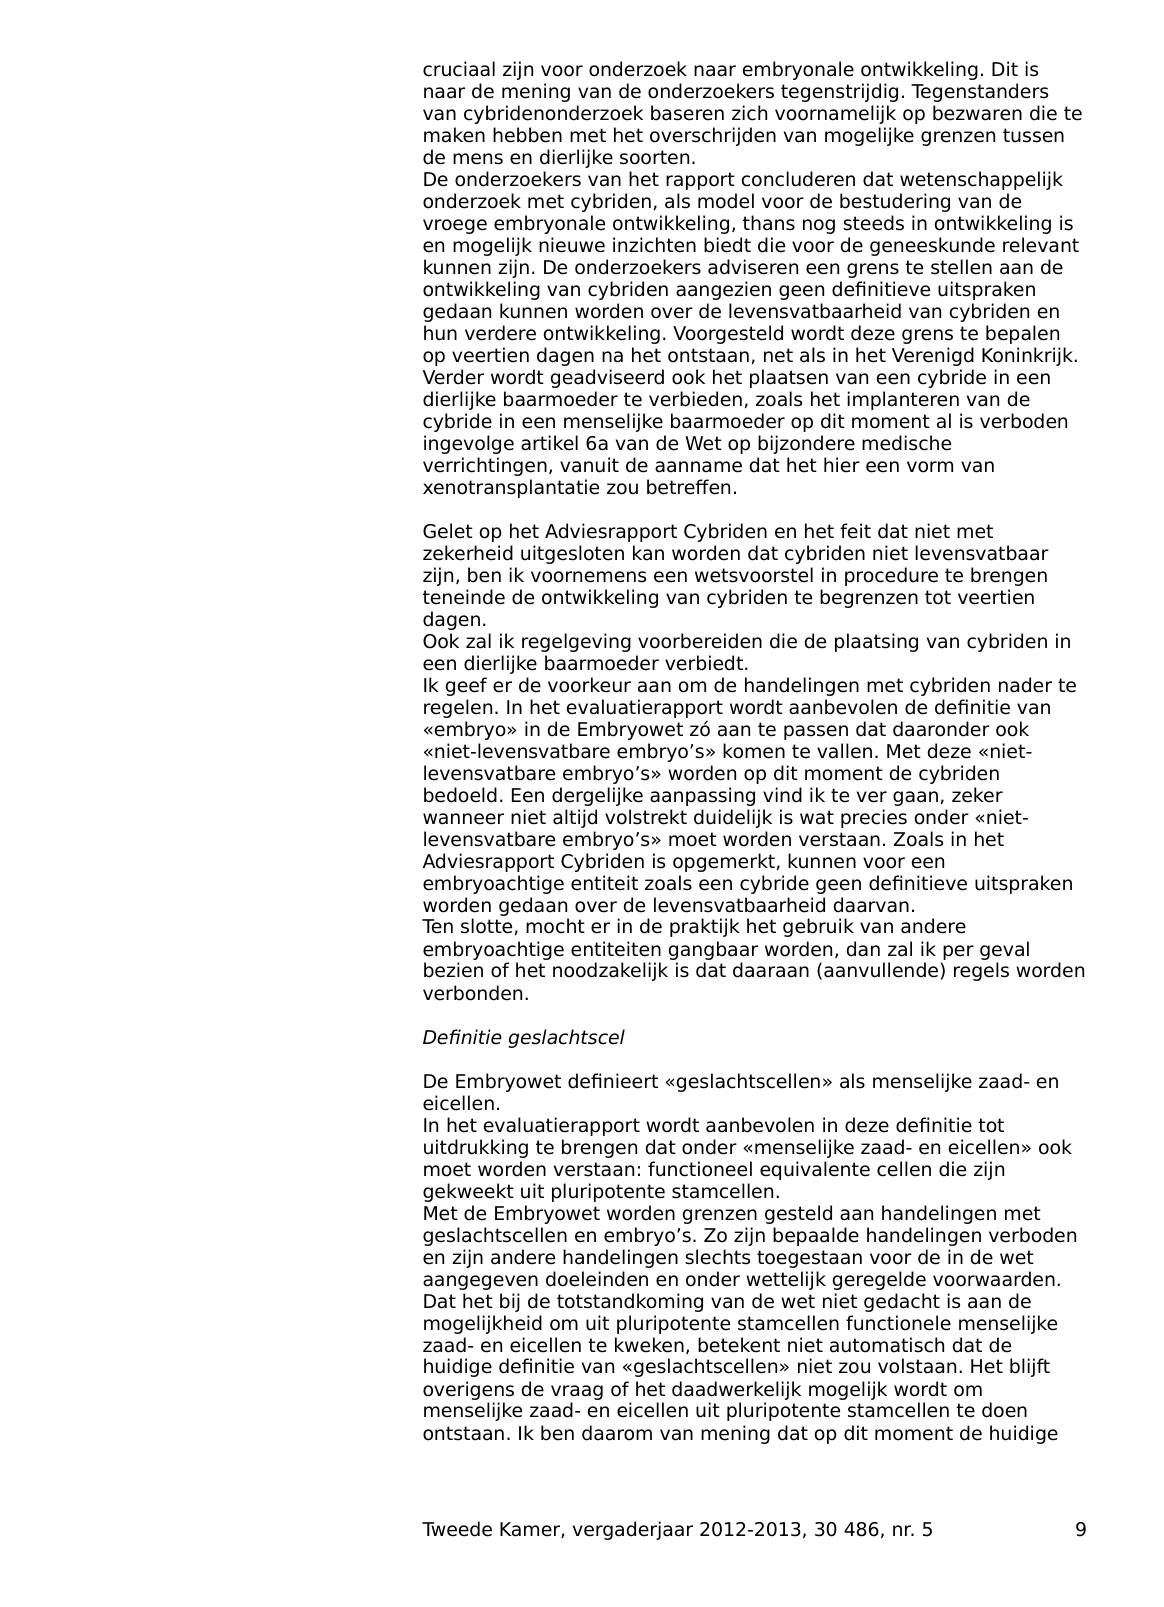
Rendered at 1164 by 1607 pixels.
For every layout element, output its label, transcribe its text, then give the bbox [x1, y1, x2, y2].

text Met de Embryowet worden grenzen gesteld aan handelingen met geslachtscellen en embryo’s. Zo zijn bepaalde handelingen verboden en zijn andere handelingen slechts toegestaan voor de in de wet aangegeven doeleinden en onder wettelijk geregelde voorwaarden. Dat het bij de totstandkoming van de wet niet gedacht is aan de mogelijkheid om uit pluripotente stamcellen functionele menselijke zaad- en eicellen te kweken, betekent niet automatisch dat de huidige definitie van «geslachtscellen» niet zou volstaan. Het blijft overigens de vraag of het daadwerkelijk mogelijk wordt om menselijke zaad- en eicellen uit pluripotente stamcellen te doen ontstaan. Ik ben daarom van mening dat op dit moment de huidige [422, 1203, 1087, 1444]
text Gelet op het Adviesrapport Cybriden en het feit dat niet met zekerheid uitgesloten kan worden dat cybriden niet levensvatbaar zijn, ben ik voornemens een wetsvoorstel in procedure te brengen teneinde de ontwikkeling van cybriden te begrenzen tot veertien dagen. [422, 521, 1087, 631]
subtitle Definitie geslachtscel [422, 1027, 1087, 1048]
text De onderzoekers van het rapport concluderen dat wetenschappelijk onderzoek met cybriden, als model voor de bestudering van de vroege embryonale ontwikkeling, thans nog steeds in ontwikkeling is en mogelijk nieuwe inzichten biedt die voor de geneeskunde relevant kunnen zijn. De onderzoekers adviseren een grens te stellen aan de ontwikkeling van cybriden aangezien geen definitieve uitspraken gedaan kunnen worden over de levensvatbaarheid van cybriden en hun verdere ontwikkeling. Voorgesteld wordt deze grens te bepalen op veertien dagen na het ontstaan, net als in het Verenigd Koninkrijk. Verder wordt geadviseerd ook het plaatsen van een cybride in een dierlijke baarmoeder te verbieden, zoals het implanteren van de cybride in een menselijke baarmoeder op dit moment al is verboden ingevolge artikel 6a van de Wet op bijzondere medische verrichtingen, vanuit de aanname dat het hier een vorm van xenotransplantatie zou betreffen. [422, 169, 1087, 499]
text cruciaal zijn voor onderzoek naar embryonale ontwikkeling. Dit is naar de mening van de onderzoekers tegenstrijdig. Tegenstanders van cybridenonderzoek baseren zich voornamelijk op bezwaren die te maken hebben met het overschrijden van mogelijke grenzen tussen de mens en dierlijke soorten. [422, 59, 1087, 169]
text In het evaluatierapport wordt aanbevolen in deze definitie tot uitdrukking te brengen dat onder «menselijke zaad- en eicellen» ook moet worden verstaan: functioneel equivalente cellen die zijn gekweekt uit pluripotente stamcellen. [422, 1115, 1087, 1203]
text Ik geef er de voorkeur aan om de handelingen met cybriden nader te regelen. In het evaluatierapport wordt aanbevolen de definitie van «embryo» in de Embryowet zó aan te passen dat daaronder ook «niet-levensvatbare embryo’s» komen te vallen. Met deze «niet-levensvatbare embryo’s» worden op dit moment de cybriden bedoeld. Een dergelijke aanpassing vind ik te ver gaan, zeker wanneer niet altijd volstrekt duidelijk is wat precies onder «niet-levensvatbare embryo’s» moet worden verstaan. Zoals in het Adviesrapport Cybriden is opgemerkt, kunnen voor een embryoachtige entiteit zoals een cybride geen definitieve uitspraken worden gedaan over de levensvatbaarheid daarvan. [422, 675, 1087, 916]
text De Embryowet definieert «geslachtscellen» als menselijke zaad- en eicellen. [422, 1071, 1087, 1115]
text Ook zal ik regelgeving voorbereiden die de plaatsing van cybriden in een dierlijke baarmoeder verbiedt. [422, 631, 1087, 675]
text Ten slotte, mocht er in de praktijk het gebruik van andere embryoachtige entiteiten gangbaar worden, dan zal ik per geval bezien of het noodzakelijk is dat daaraan (aanvullende) regels worden verbonden. [422, 916, 1087, 1004]
